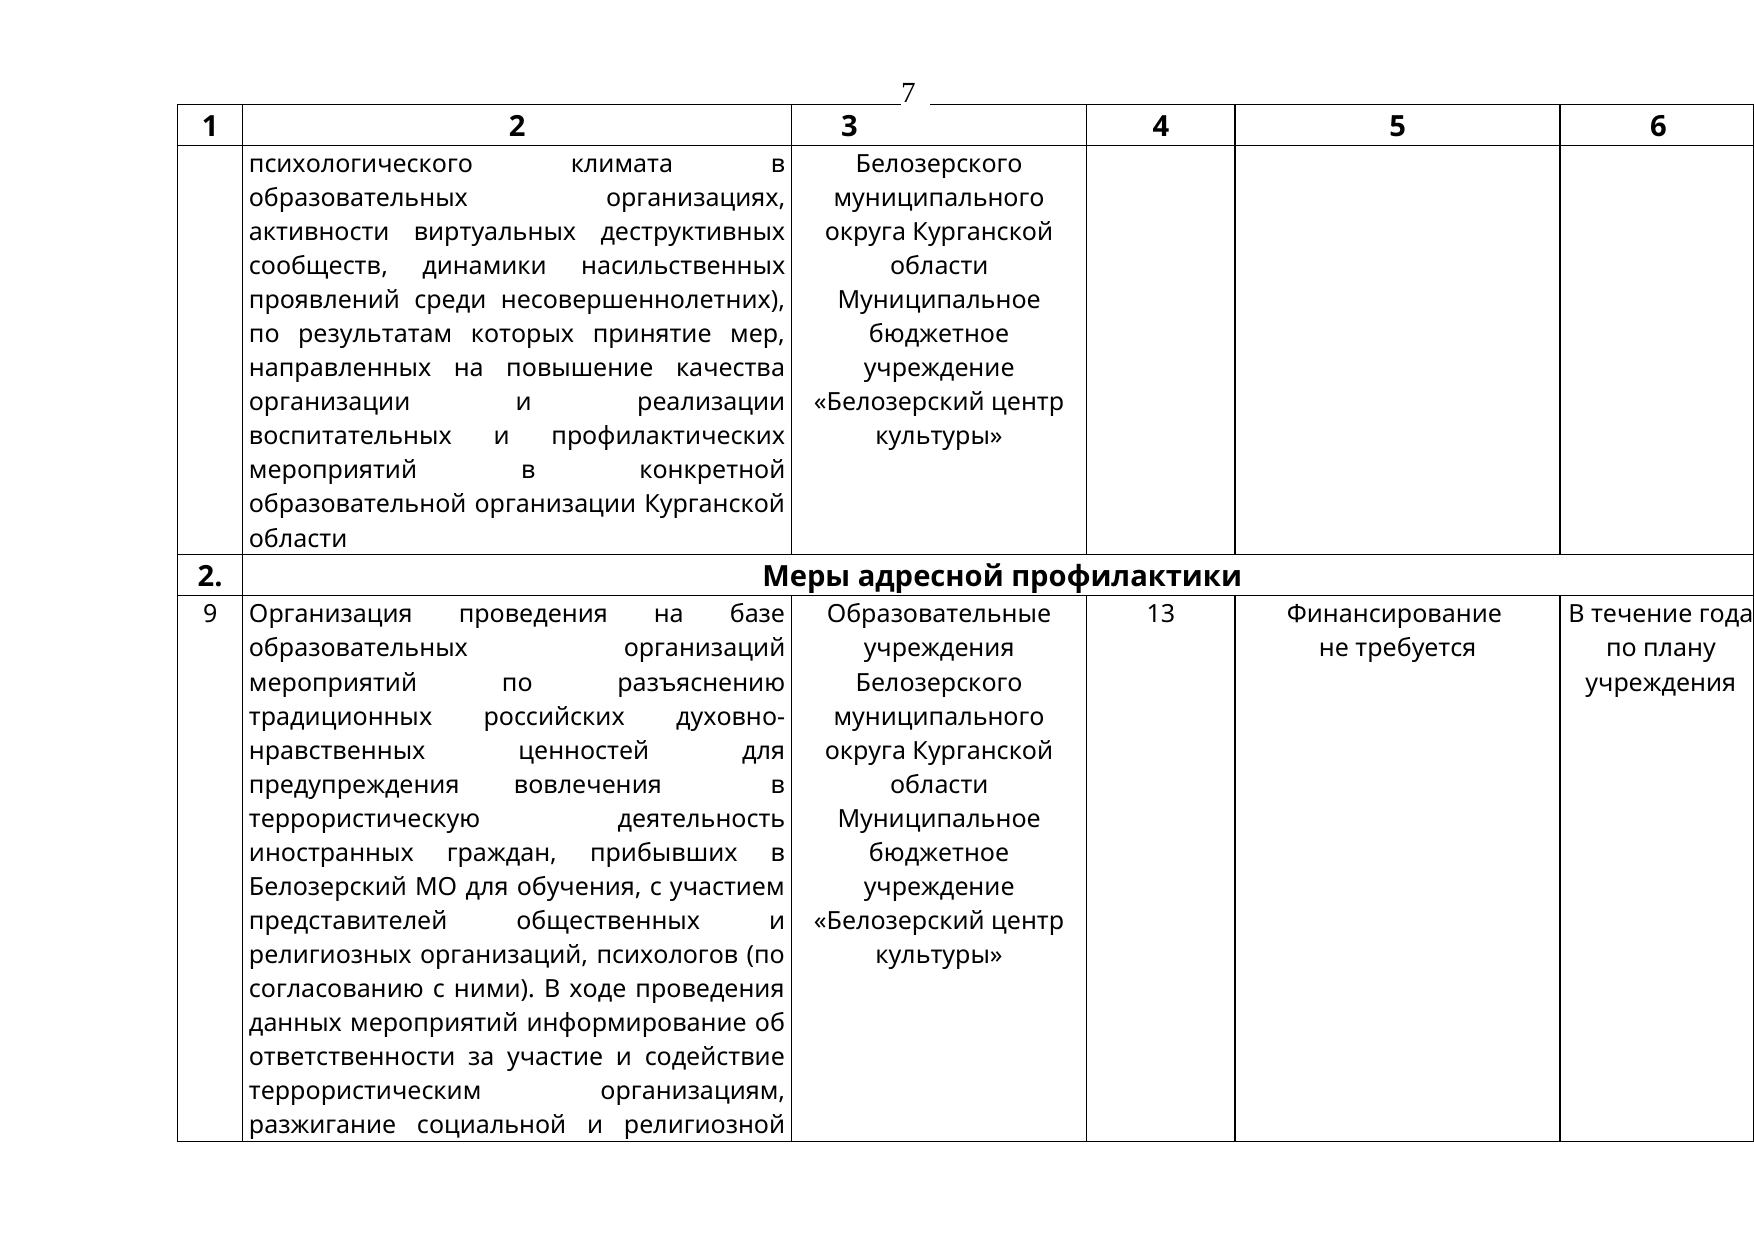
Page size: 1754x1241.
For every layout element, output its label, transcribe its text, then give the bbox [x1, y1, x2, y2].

table_cell [178, 146, 242, 554]
table_cell Финансирование не требуется [1236, 596, 1559, 1141]
table_cell Белозерского муниципального округа Курганской области Муниципальное бюджетное учреждение «Белозерский центр культуры» [792, 146, 1086, 554]
table_cell 9 [178, 596, 242, 1141]
table_cell Меры адресной профилактики [243, 555, 1753, 595]
table_cell [1236, 146, 1559, 554]
table_cell Образовательные учреждения Белозерского муниципального округа Курганской области Муниципальное бюджетное учреждение «Белозерский центр культуры» [792, 596, 1086, 1141]
table_header 6 [1561, 105, 1753, 144]
table_cell [1087, 146, 1234, 554]
table_cell [1561, 146, 1753, 554]
table_header 4 [1087, 105, 1234, 144]
table_header 2 [243, 105, 791, 144]
table_header 1 [178, 105, 242, 144]
table_cell психологического климата в образовательных организациях, активности виртуальных деструктивных сообществ, динамики насильственных проявлений среди несовершеннолетних), по результатам которых принятие мер, направленных на повышение качества организации и реализации воспитательных и профилактических мероприятий в конкретной образовательной организации Курганской области [243, 146, 791, 554]
table_cell 2. [178, 555, 242, 595]
table_cell В течение года по плану учреждения [1561, 596, 1753, 1141]
table_header 3 [792, 105, 1086, 144]
table_cell Организация проведения на базе образовательных организаций мероприятий по разъяснению традиционных российских духовно-нравственных ценностей для предупреждения вовлечения в террористическую деятельность иностранных граждан, прибывших в Белозерский МО для обучения, с участием представителей общественных и религиозных организаций, психологов (по согласованию с ними). В ходе проведения данных мероприятий информирование об ответственности за участие и содействие террористическим организациям, разжигание социальной и религиозной [243, 596, 791, 1141]
table_header 5 [1236, 105, 1559, 144]
table_cell 13 [1087, 596, 1234, 1141]
